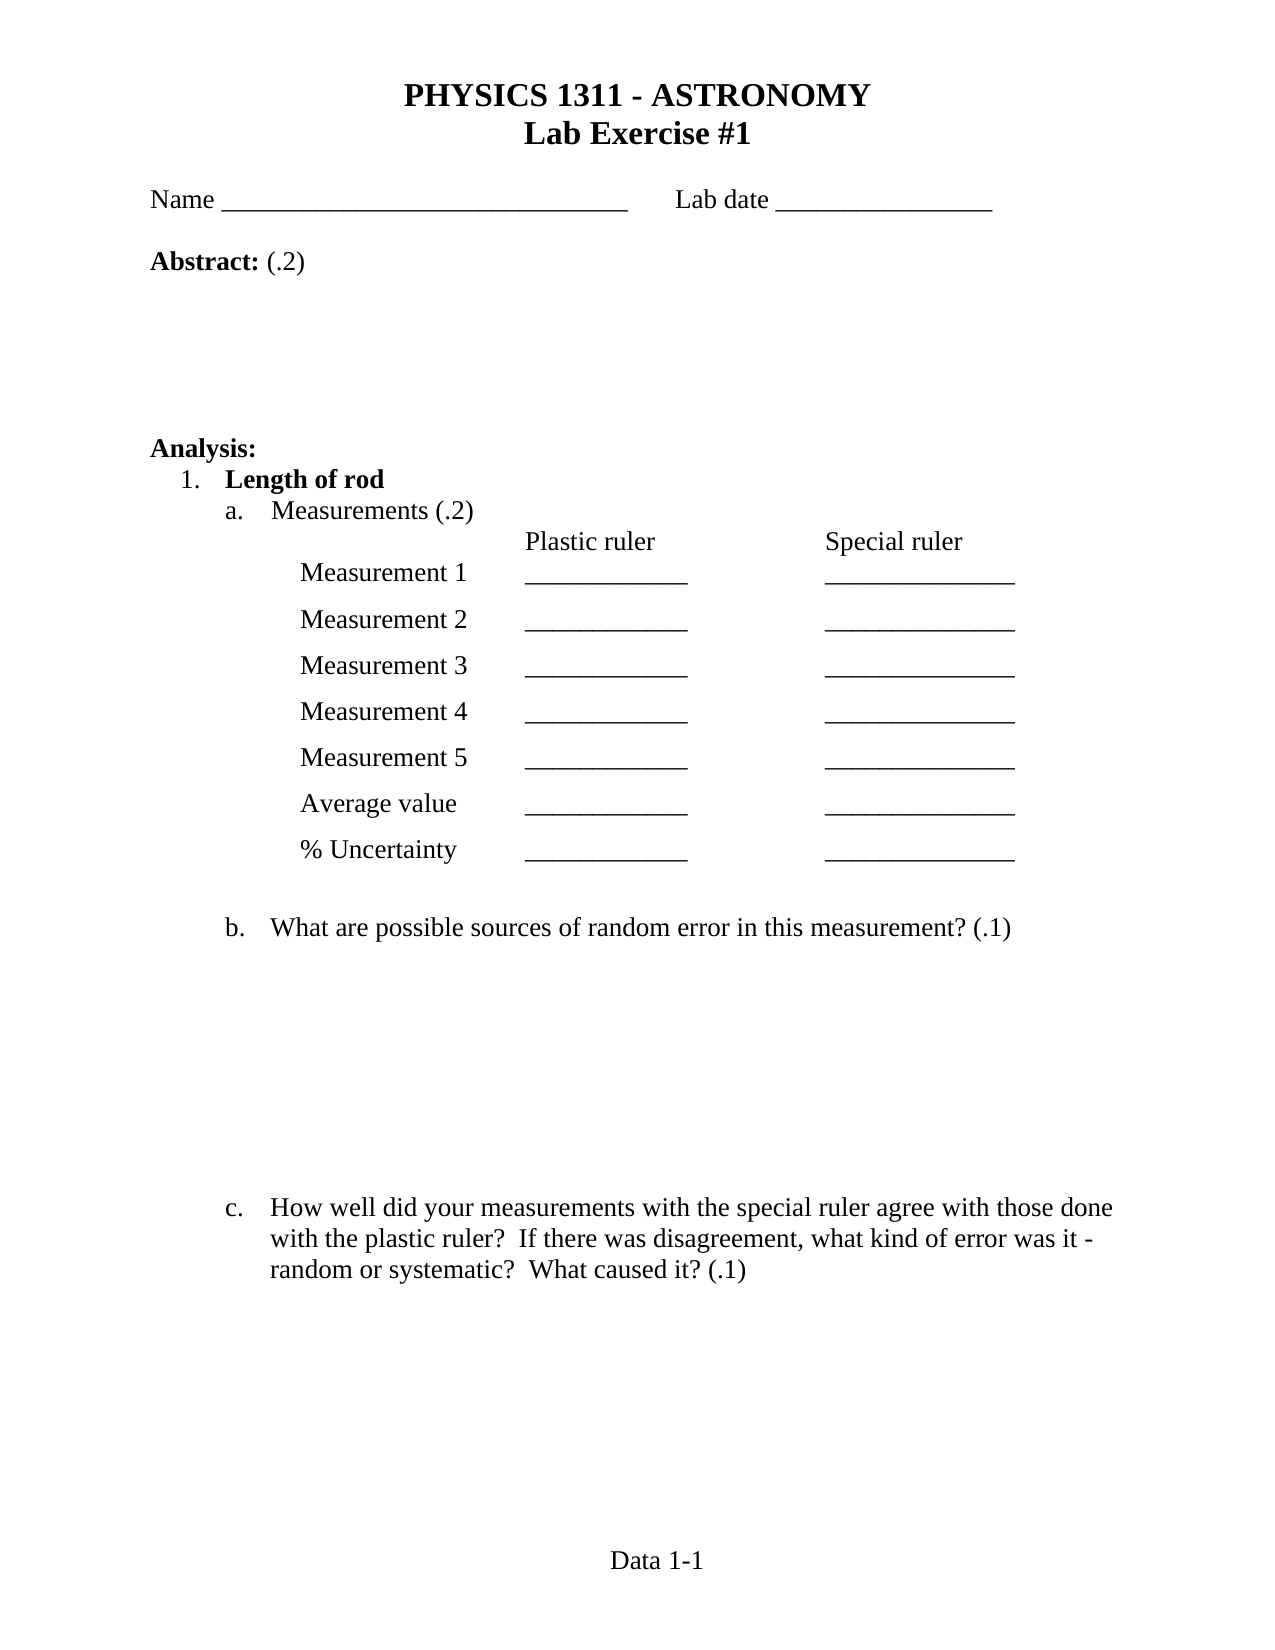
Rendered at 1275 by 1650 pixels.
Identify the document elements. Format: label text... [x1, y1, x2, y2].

text Measurement 1 ____________ ______________ [150, 557, 1164, 588]
text 1. Length of rod [180, 463, 1164, 494]
text Analysis: [150, 432, 1164, 463]
text PHYSICS 1311 - ASTRONOMY [150, 75, 1164, 113]
text a. Measurements (.2) [180, 494, 1164, 525]
text c. How well did your measurements with the special ruler agree with those done with the plastic ruler? If there was disagreement, what kind of error was it - random or systematic? What caused it? (.1) [225, 1191, 1164, 1284]
text Abstract: (.2) [150, 245, 1164, 276]
text Measurement 3 ____________ ______________ [150, 649, 1164, 680]
text Lab Exercise #1 [150, 113, 1164, 152]
text Measurement 5 ____________ ______________ [150, 741, 1164, 772]
text % Uncertainty ____________ ______________ [150, 833, 1164, 864]
text Measurement 4 ____________ ______________ [150, 695, 1164, 726]
text Measurement 2 ____________ ______________ [150, 603, 1164, 634]
text Plastic ruler Special ruler [150, 525, 1164, 557]
text Average value ____________ ______________ [150, 787, 1164, 818]
text Name ______________________________ Lab date ________________ [150, 183, 1164, 214]
text b. What are possible sources of random error in this measurement? (.1) [225, 911, 1164, 942]
